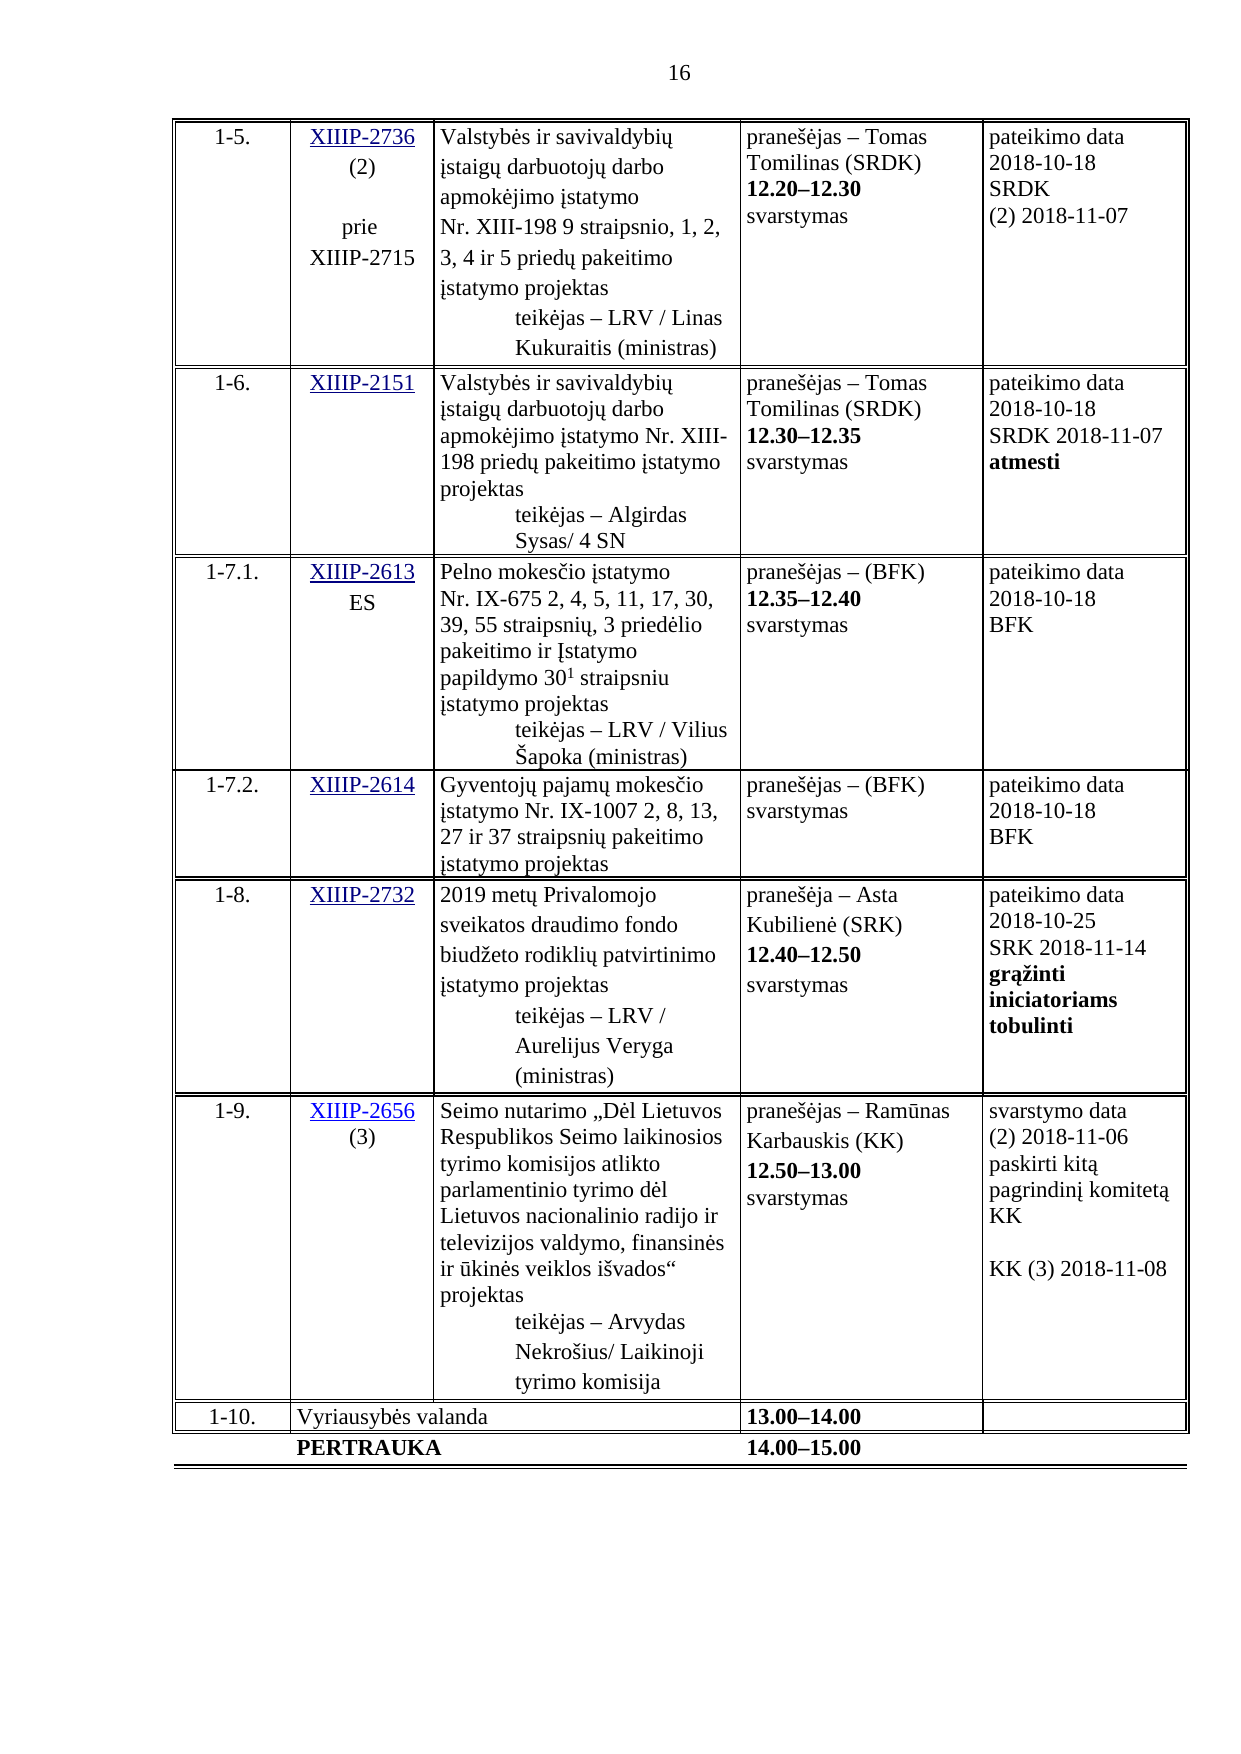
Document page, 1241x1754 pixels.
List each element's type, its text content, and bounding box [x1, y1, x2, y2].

table_cell 1-6. [176, 369, 290, 554]
table_cell Pelno mokesčio įstatymo Nr. IX-675 2, 4, 5, 11, 17, 30, 39, 55 straipsnių, 3 priedėlio pakeitimo ir Įstatymo papildymo 301 straipsniu įstatymo projektas teikėjas – LRV / Vilius Šapoka (ministras) [435, 558, 740, 769]
table_cell 2019 metų Privalomojo sveikatos draudimo fondo biudžeto rodiklių patvirtinimo įstatymo projektas teikėjas – LRV / Aurelijus Veryga (ministras) [435, 881, 740, 1092]
table_cell pateikimo data 2018-10-18 SRDK 2018-11-07 atmesti [984, 369, 1185, 554]
table_cell pateikimo data 2018-10-18 BFK [984, 771, 1185, 876]
table_cell XIIIP-2736 (2) prie XIIIP-2715 [291, 123, 433, 364]
table_cell Valstybės ir savivaldybių įstaigų darbuotojų darbo apmokėjimo įstatymo Nr. XIII-198 9 straipsnio, 1, 2, 3, 4 ir 5 priedų pakeitimo įstatymo projektas teikėjas – LRV / Linas Kukuraitis (ministras) [435, 123, 740, 364]
table_cell 14.00–15.00 [740, 1434, 983, 1464]
table_cell pranešėjas – Ramūnas Karbauskis (KK) 12.50–13.00 svarstymas [741, 1097, 982, 1398]
table_cell PERTRAUKA [290, 1434, 740, 1464]
table_cell pateikimo data 2018-10-25 SRK 2018-11-14 grąžinti iniciatoriams tobulinti [984, 881, 1185, 1092]
table_cell pranešėja – Asta Kubilienė (SRK) 12.40–12.50 svarstymas [741, 881, 982, 1092]
table_cell XIIIP-2732 [291, 881, 433, 1092]
table_cell XIIIP-2614 [291, 771, 433, 876]
table_cell 1-7.1. [176, 558, 290, 769]
table_cell [174, 1434, 290, 1464]
table_cell XIIIP-2151 [291, 369, 433, 554]
table_cell [984, 1403, 1185, 1429]
table_cell XIIIP-2613 ES [291, 558, 433, 769]
table_cell Valstybės ir savivaldybių įstaigų darbuotojų darbo apmokėjimo įstatymo Nr. XIII-198 priedų pakeitimo įstatymo projektas teikėjas – Algirdas Sysas/ 4 SN [435, 369, 740, 554]
table_cell [983, 1434, 1187, 1464]
table_cell 1-9. [176, 1097, 290, 1398]
table_cell pranešėjas – (BFK) svarstymas [741, 771, 982, 876]
table_cell pranešėjas – Tomas Tomilinas (SRDK) 12.30–12.35 svarstymas [741, 369, 982, 554]
table_cell pateikimo data 2018-10-18 BFK [984, 558, 1185, 769]
table_cell 1-5. [176, 123, 290, 364]
table_cell 1-10. [176, 1403, 290, 1429]
table_cell pateikimo data 2018-10-18 SRDK (2) 2018-11-07 [984, 123, 1185, 364]
table_cell Seimo nutarimo „Dėl Lietuvos Respublikos Seimo laikinosios tyrimo komisijos atlikto parlamentinio tyrimo dėl Lietuvos nacionalinio radijo ir televizijos valdymo, finansinės ir ūkinės veiklos išvados“ projektas teikėjas – Arvydas Nekrošius/ Laikinoji tyrimo komisija [434, 1097, 740, 1398]
table_cell Vyriausybės valanda [291, 1403, 740, 1429]
table_cell svarstymo data (2) 2018-11-06 paskirti kitą pagrindinį komitetą KK KK (3) 2018-11-08 [983, 1097, 1185, 1398]
table_cell Gyventojų pajamų mokesčio įstatymo Nr. IX-1007 2, 8, 13, 27 ir 37 straipsnių pakeitimo įstatymo projektas [435, 771, 740, 876]
table_cell XIIIP-2656 (3) [291, 1097, 433, 1398]
table_cell 13.00–14.00 [741, 1403, 982, 1429]
table_cell pranešėjas – (BFK) 12.35–12.40 svarstymas [741, 558, 982, 769]
table_cell pranešėjas – Tomas Tomilinas (SRDK) 12.20–12.30 svarstymas [741, 123, 982, 364]
table_cell 1-8. [176, 881, 290, 1092]
table_cell 1-7.2. [176, 771, 290, 876]
